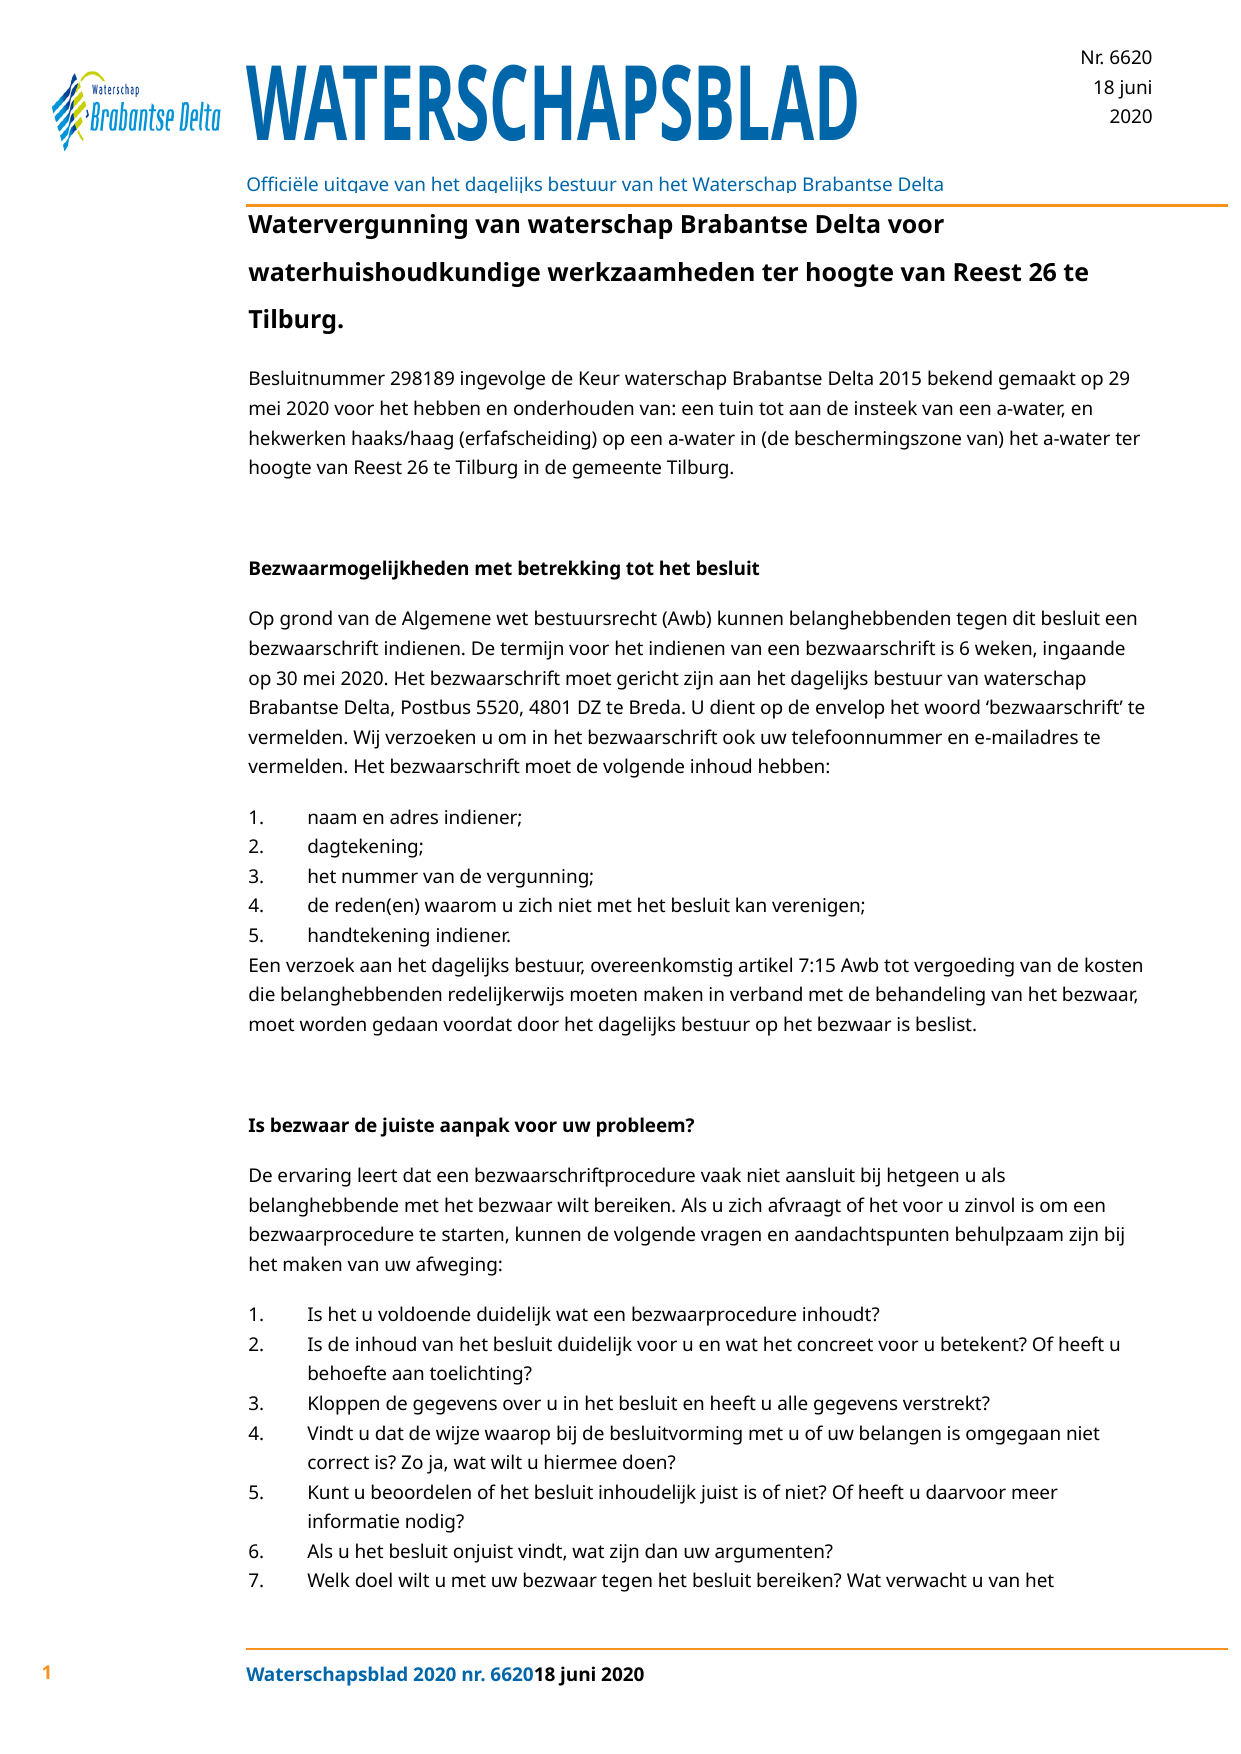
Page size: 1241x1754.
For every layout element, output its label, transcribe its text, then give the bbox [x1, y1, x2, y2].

list de reden(en) waarom u zich niet met het besluit kan verenigen; [248, 893, 1152, 918]
list handtekening indiener. [248, 922, 1152, 948]
list Is het u voldoende duidelijk wat een bezwaarprocedure inhoudt? [248, 1301, 1152, 1327]
text Een verzoek aan het dagelijks bestuur, overeenkomstig artikel 7:15 Awb tot vergoeding van de kosten die belanghebbenden redelijkerwijs moeten maken in verband met de behandeling van het bezwaar, moet worden gedaan voordat door het dagelijks bestuur op het bezwaar is beslist. [248, 952, 1152, 1037]
picture [41, 47, 231, 172]
list Welk doel wilt u met uw bezwaar tegen het besluit bereiken? Wat verwacht u van het [248, 1568, 1152, 1593]
list Vindt u dat de wijze waarop bij de besluitvorming met u of uw belangen is omgegaan niet correct is? Zo ja, wat wilt u hiermee doen? [248, 1420, 1152, 1475]
text Is bezwaar de juiste aanpak voor uw probleem? [248, 1112, 1152, 1137]
list Kunt u beoordelen of het besluit inhoudelijk juist is of niet? Of heeft u daarvoor meer informatie nodig? [248, 1479, 1152, 1534]
text Op grond van de Algemene wet bestuursrecht (Awb) kunnen belanghebbenden tegen dit besluit een bezwaarschrift indienen. De termijn voor het indienen van een bezwaarschrift is 6 weken, ingaande op 30 mei 2020. Het bezwaarschrift moet gericht zijn aan het dagelijks bestuur van waterschap Brabantse Delta, Postbus 5520, 4801 DZ te Breda. U dient op de envelop het woord ‘bezwaarschrift’ te vermelden. Wij verzoeken u om in het bezwaarschrift ook uw telefoonnummer en e‑mailadres te vermelden. Het bezwaarschrift moet de volgende inhoud hebben: [248, 606, 1152, 779]
list Als u het besluit onjuist vindt, wat zijn dan uw argumenten? [248, 1538, 1152, 1564]
list dagtekening; [248, 833, 1152, 859]
list Kloppen de gegevens over u in het besluit en heeft u alle gegevens verstrekt? [248, 1390, 1152, 1416]
text Watervergunning van waterschap Brabantse Delta voor waterhuishoudkundige werkzaamheden ter hoogte van Reest 26 te Tilburg. [248, 207, 1152, 336]
list het nummer van de vergunning; [248, 863, 1152, 889]
text Besluitnummer 298189 ingevolge de Keur waterschap Brabantse Delta 2015 bekend gemaakt op 29 mei 2020 voor het hebben en onderhouden van: een tuin tot aan de insteek van een a-water, en hekwerken haaks/haag (erfafscheiding) op een a-water in (de beschermingszone van) het a-water ter hoogte van Reest 26 te Tilburg in de gemeente Tilburg. [248, 366, 1152, 480]
list naam en adres indiener; [248, 804, 1152, 829]
text Bezwaarmogelijkheden met betrekking tot het besluit [248, 555, 1152, 581]
list Is de inhoud van het besluit duidelijk voor u en wat het concreet voor u betekent? Of heeft u behoefte aan toelichting? [248, 1331, 1152, 1386]
text De ervaring leert dat een bezwaarschriftprocedure vaak niet aansluit bij hetgeen u als belanghebbende met het bezwaar wilt bereiken. Als u zich afvraagt of het voor u zinvol is om een bezwaarprocedure te starten, kunnen de volgende vragen en aandachtspunten behulpzaam zijn bij het maken van uw afweging: [248, 1162, 1152, 1277]
